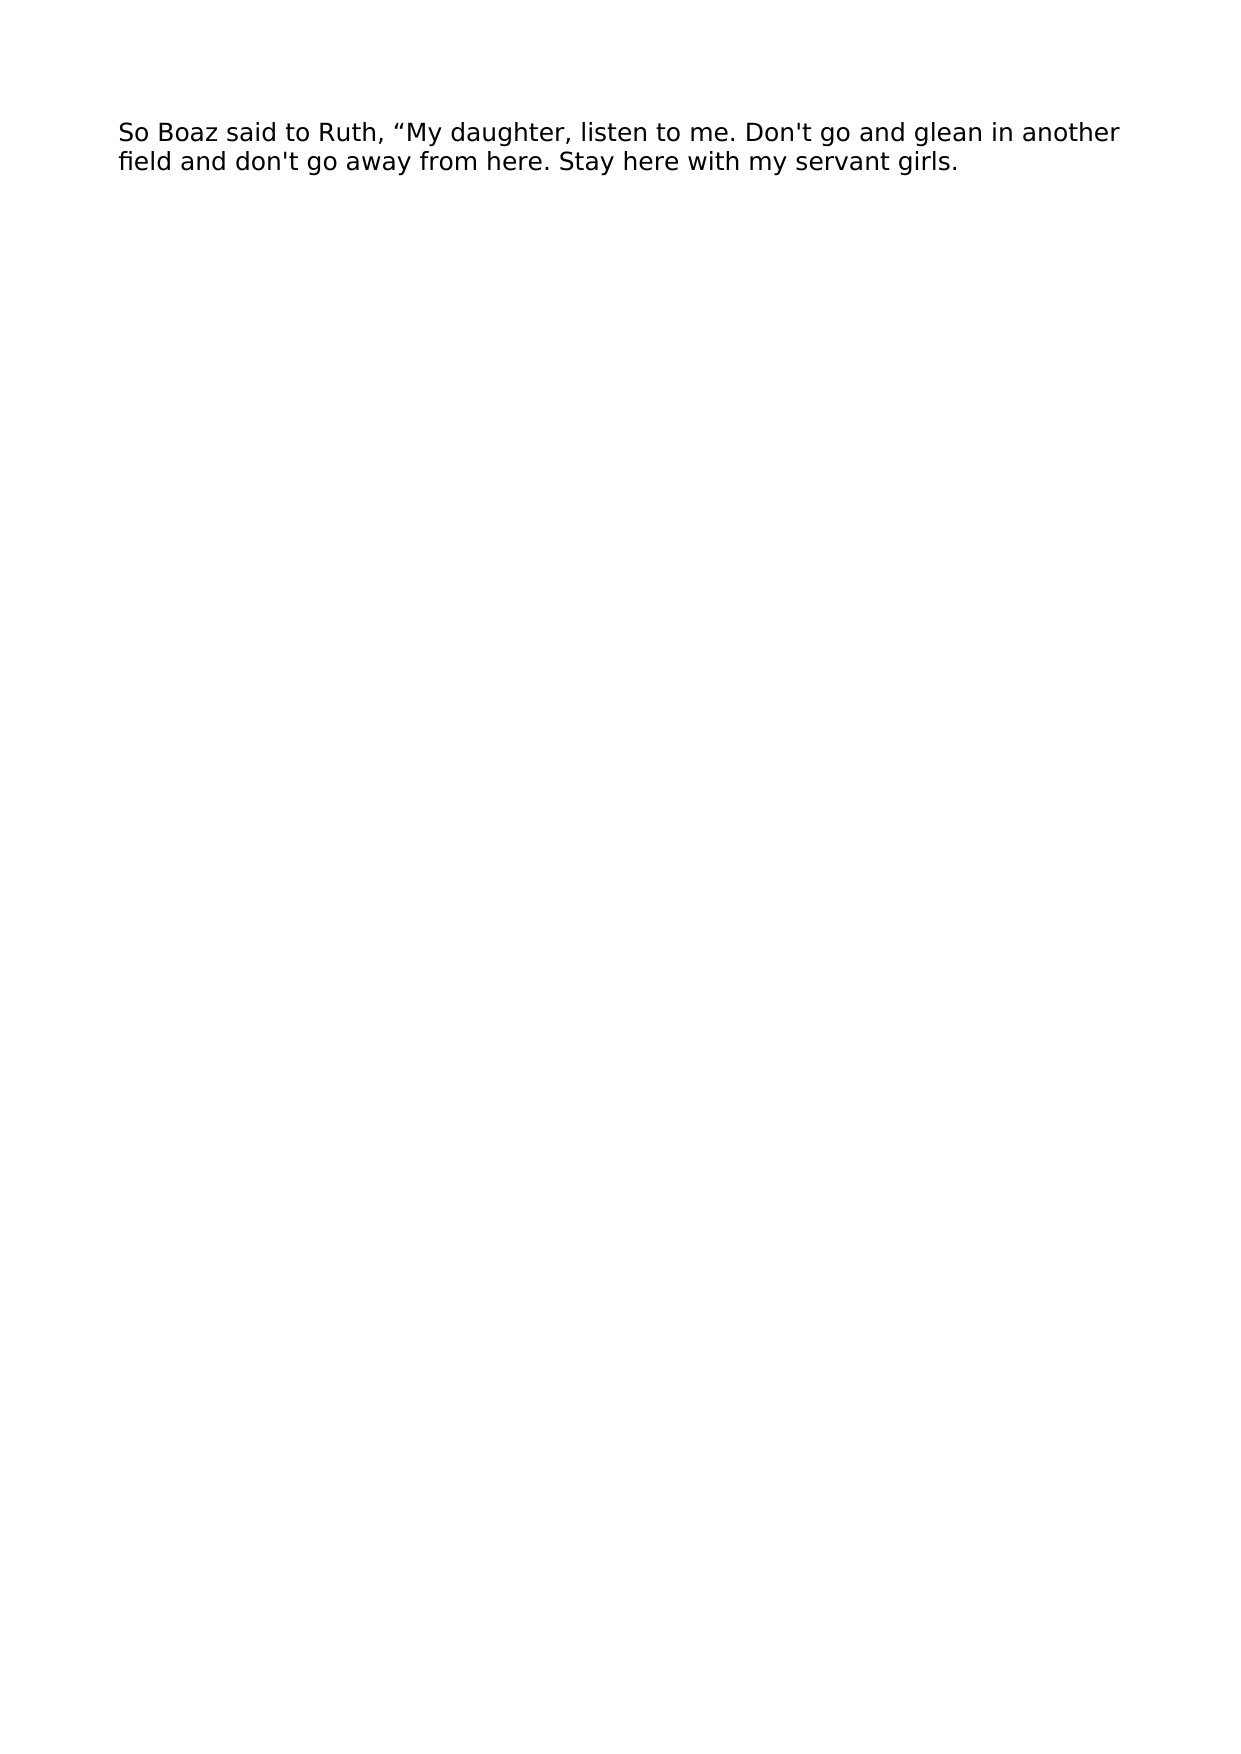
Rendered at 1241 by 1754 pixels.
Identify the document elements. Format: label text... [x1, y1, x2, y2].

text So Boaz said to Ruth, “My daughter, listen to me. Don't go and glean in another field and don't go away from here. Stay here with my servant girls. [118, 118, 1122, 176]
